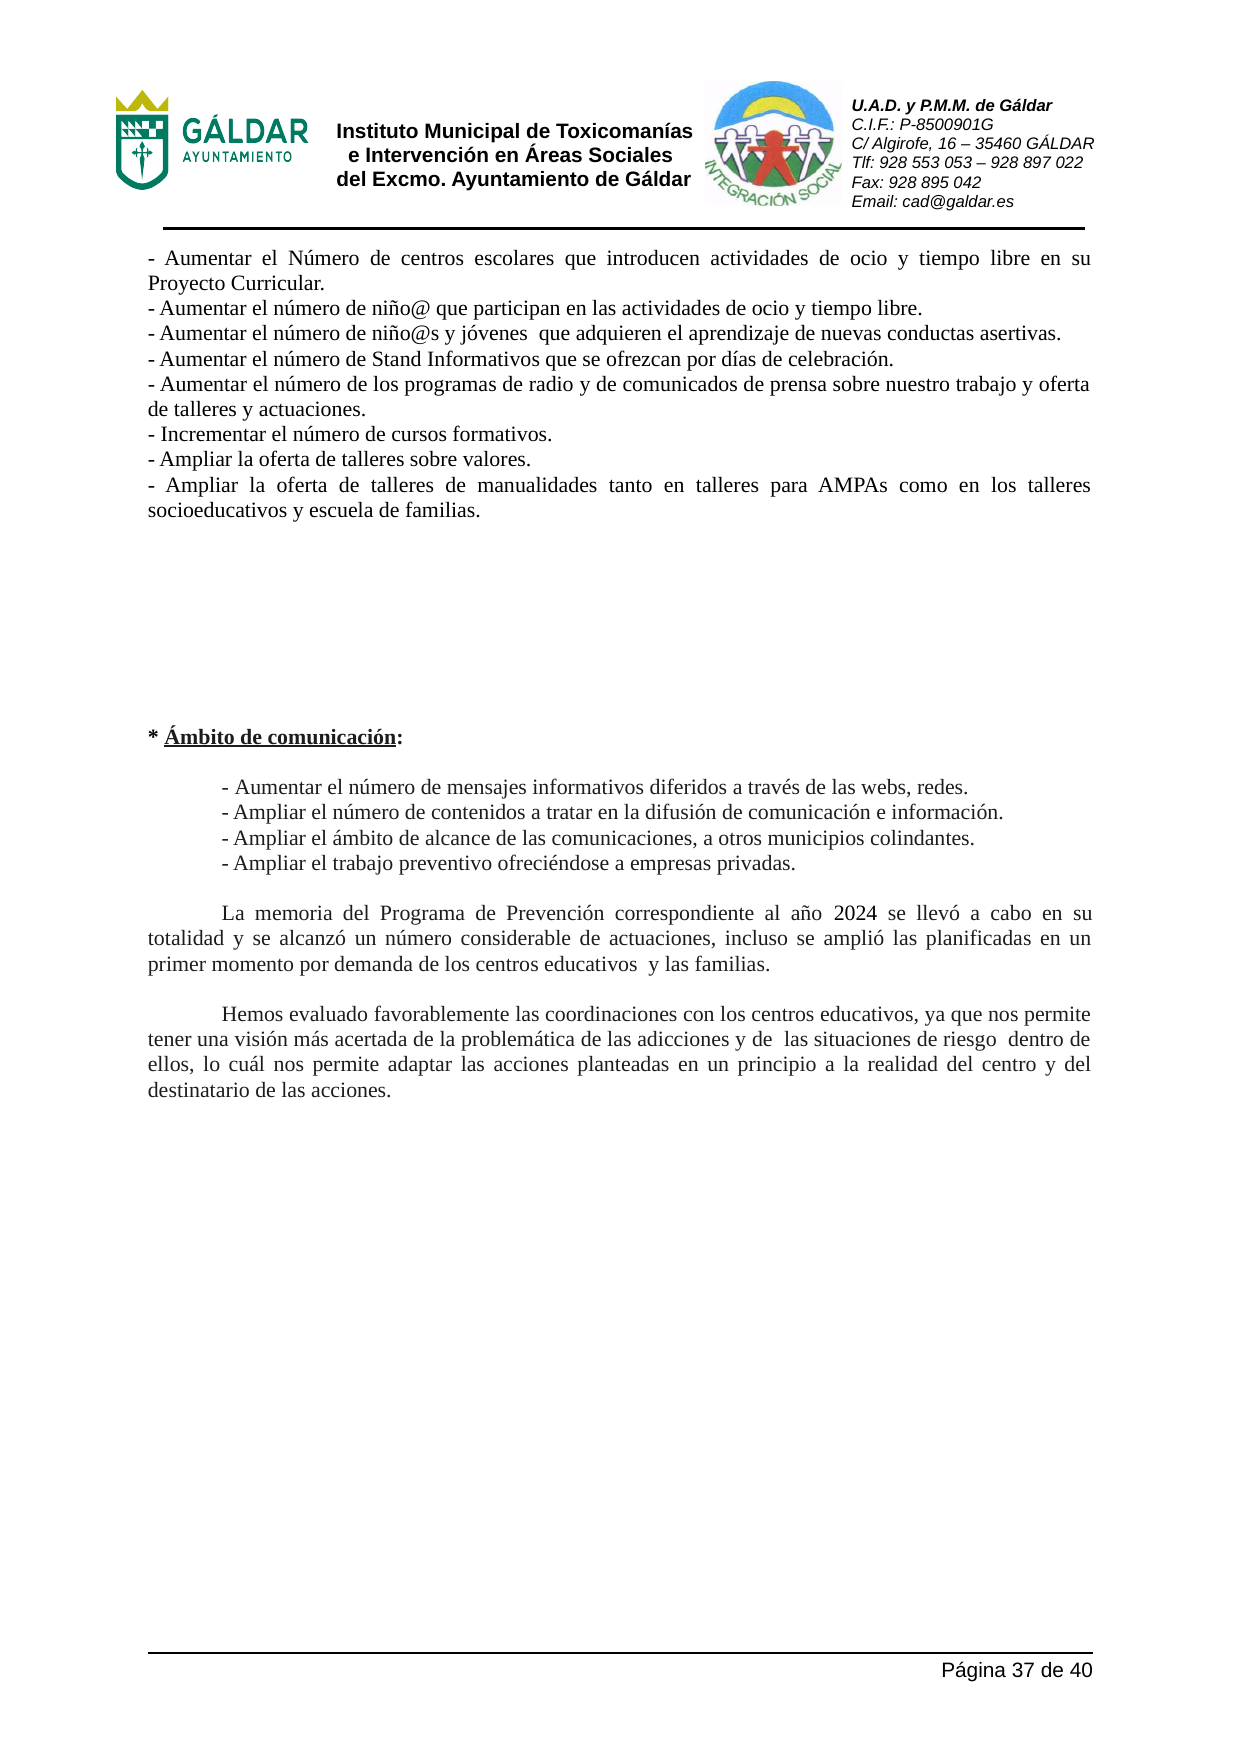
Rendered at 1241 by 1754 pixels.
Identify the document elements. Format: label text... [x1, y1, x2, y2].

text - Ampliar la oferta de talleres sobre valores. [148, 446, 1093, 472]
text - Aumentar el número de Stand Informativos que se ofrezcan por días de celebración. [148, 346, 1093, 371]
text La memoria del Programa de Prevención correspondiente al año 2024 se llevó a cabo en su totalidad y se alcanzó un número considerable de actuaciones, incluso se amplió las planificadas en un primer momento por demanda de los centros educativos y las familias. [148, 900, 1093, 976]
text - Ampliar el ámbito de alcance de las comunicaciones, a otros municipios colindantes. [148, 824, 1093, 850]
text - Ampliar el trabajo preventivo ofreciéndose a empresas privadas. [148, 850, 1093, 875]
text - Aumentar el número de los programas de radio y de comunicados de prensa sobre nuestro trabajo y oferta de talleres y actuaciones. [148, 371, 1093, 421]
text - Ampliar la oferta de talleres de manualidades tanto en talleres para AMPAs como en los talleres socioeducativos y escuela de familias. [148, 472, 1093, 522]
text - Aumentar el número de mensajes informativos diferidos a través de las webs, redes. [148, 774, 1093, 799]
text - Ampliar el número de contenidos a tratar en la difusión de comunicación e información. [148, 799, 1093, 824]
text Hemos evaluado favorablemente las coordinaciones con los centros educativos, ya que nos permite tener una visión más acertada de la problemática de las adicciones y de las situaciones de riesgo dentro de ellos, lo cuál nos permite adaptar las acciones planteadas en un principio a la realidad del centro y del destinatario de las acciones. [148, 1001, 1093, 1102]
picture [96, 64, 325, 215]
text - Incrementar el número de cursos formativos. [148, 421, 1093, 446]
text - Aumentar el número de niño@ que participan en las actividades de ocio y tiempo libre. [148, 295, 1093, 320]
text - Aumentar el número de niño@s y jóvenes que adquieren el aprendizaje de nuevas conductas asertivas. [148, 320, 1093, 346]
picture [705, 81, 842, 206]
text - Aumentar el Número de centros escolares que introducen actividades de ocio y tiempo libre en su Proyecto Curricular. [148, 245, 1093, 295]
text * Ámbito de comunicación: [148, 724, 1093, 749]
